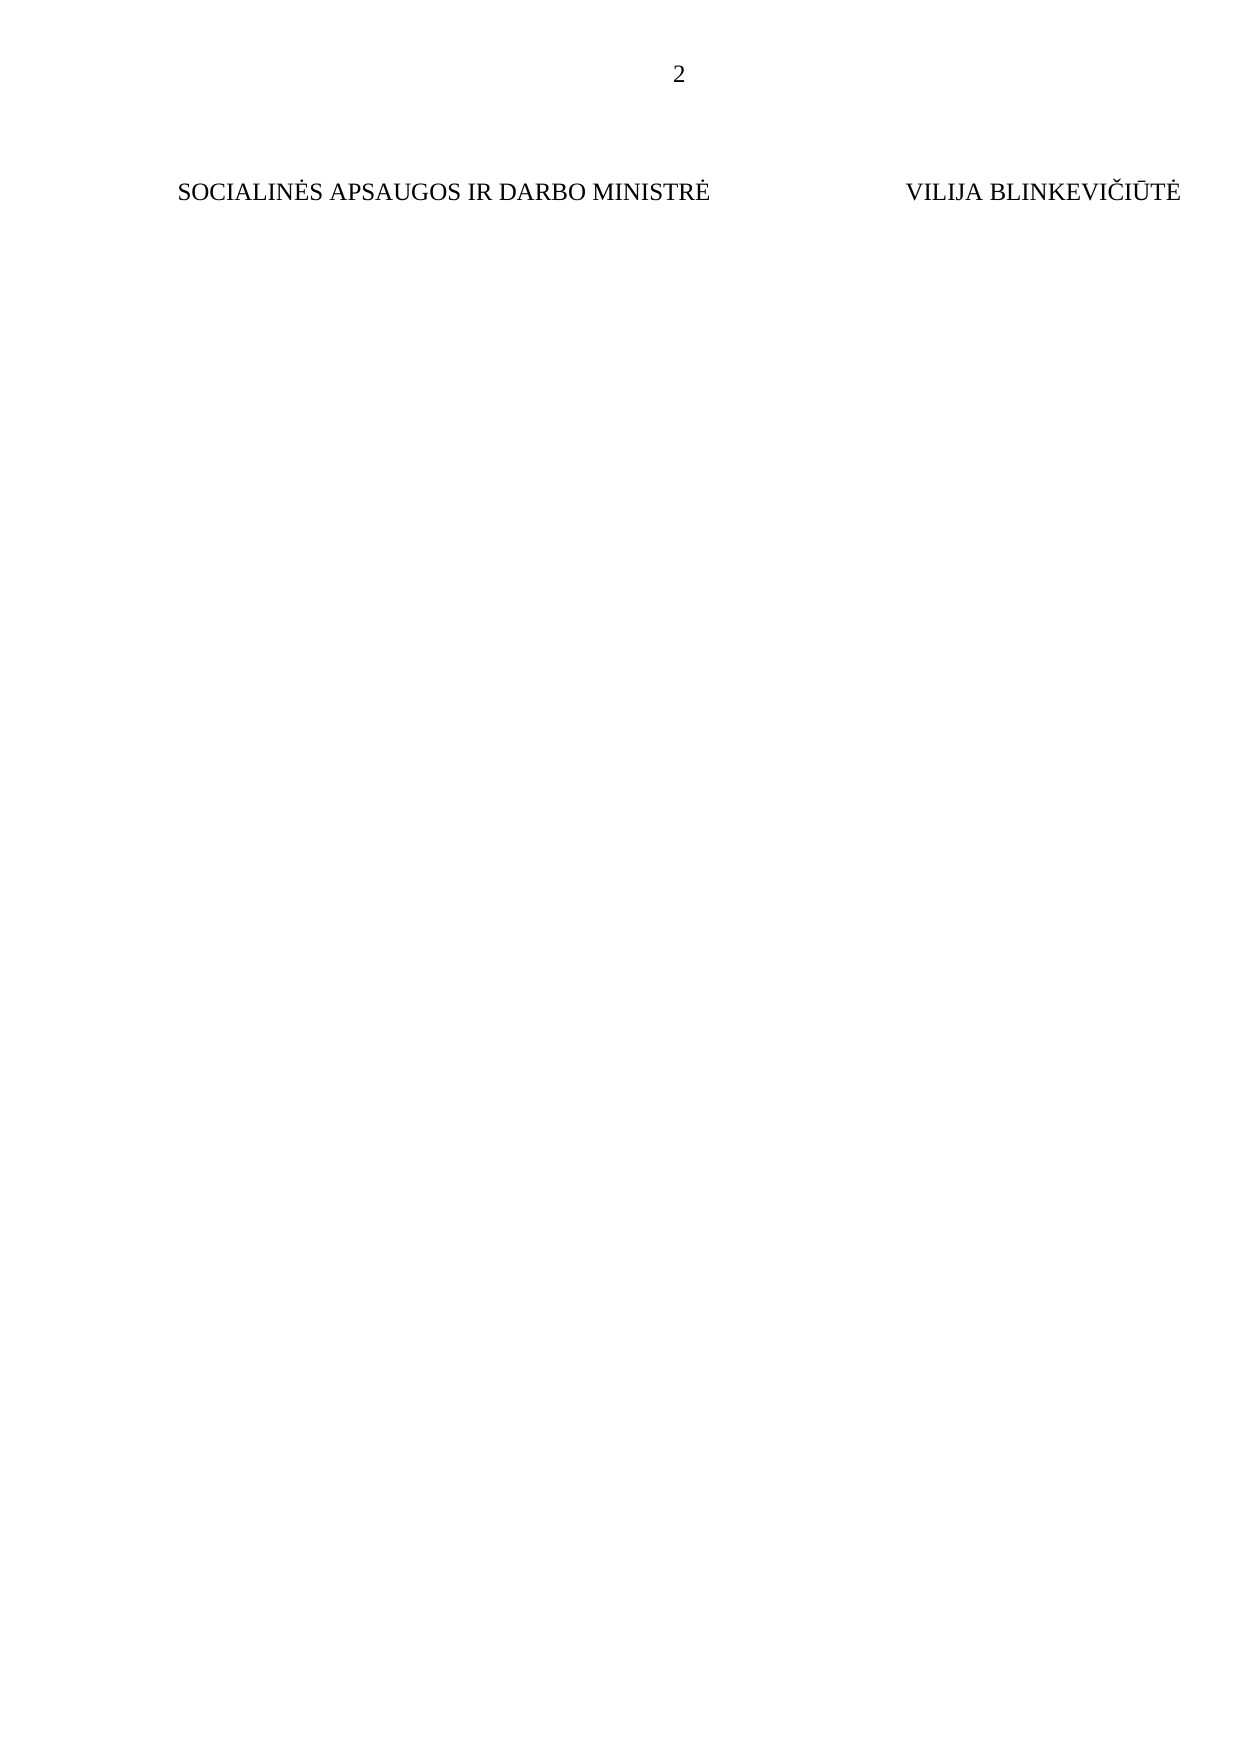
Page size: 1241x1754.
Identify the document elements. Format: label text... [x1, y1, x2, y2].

text SOCIALINĖS APSAUGOS IR DARBO MINISTRĖ VILIJA BLINKEVIČIŪTĖ [177, 177, 1181, 206]
